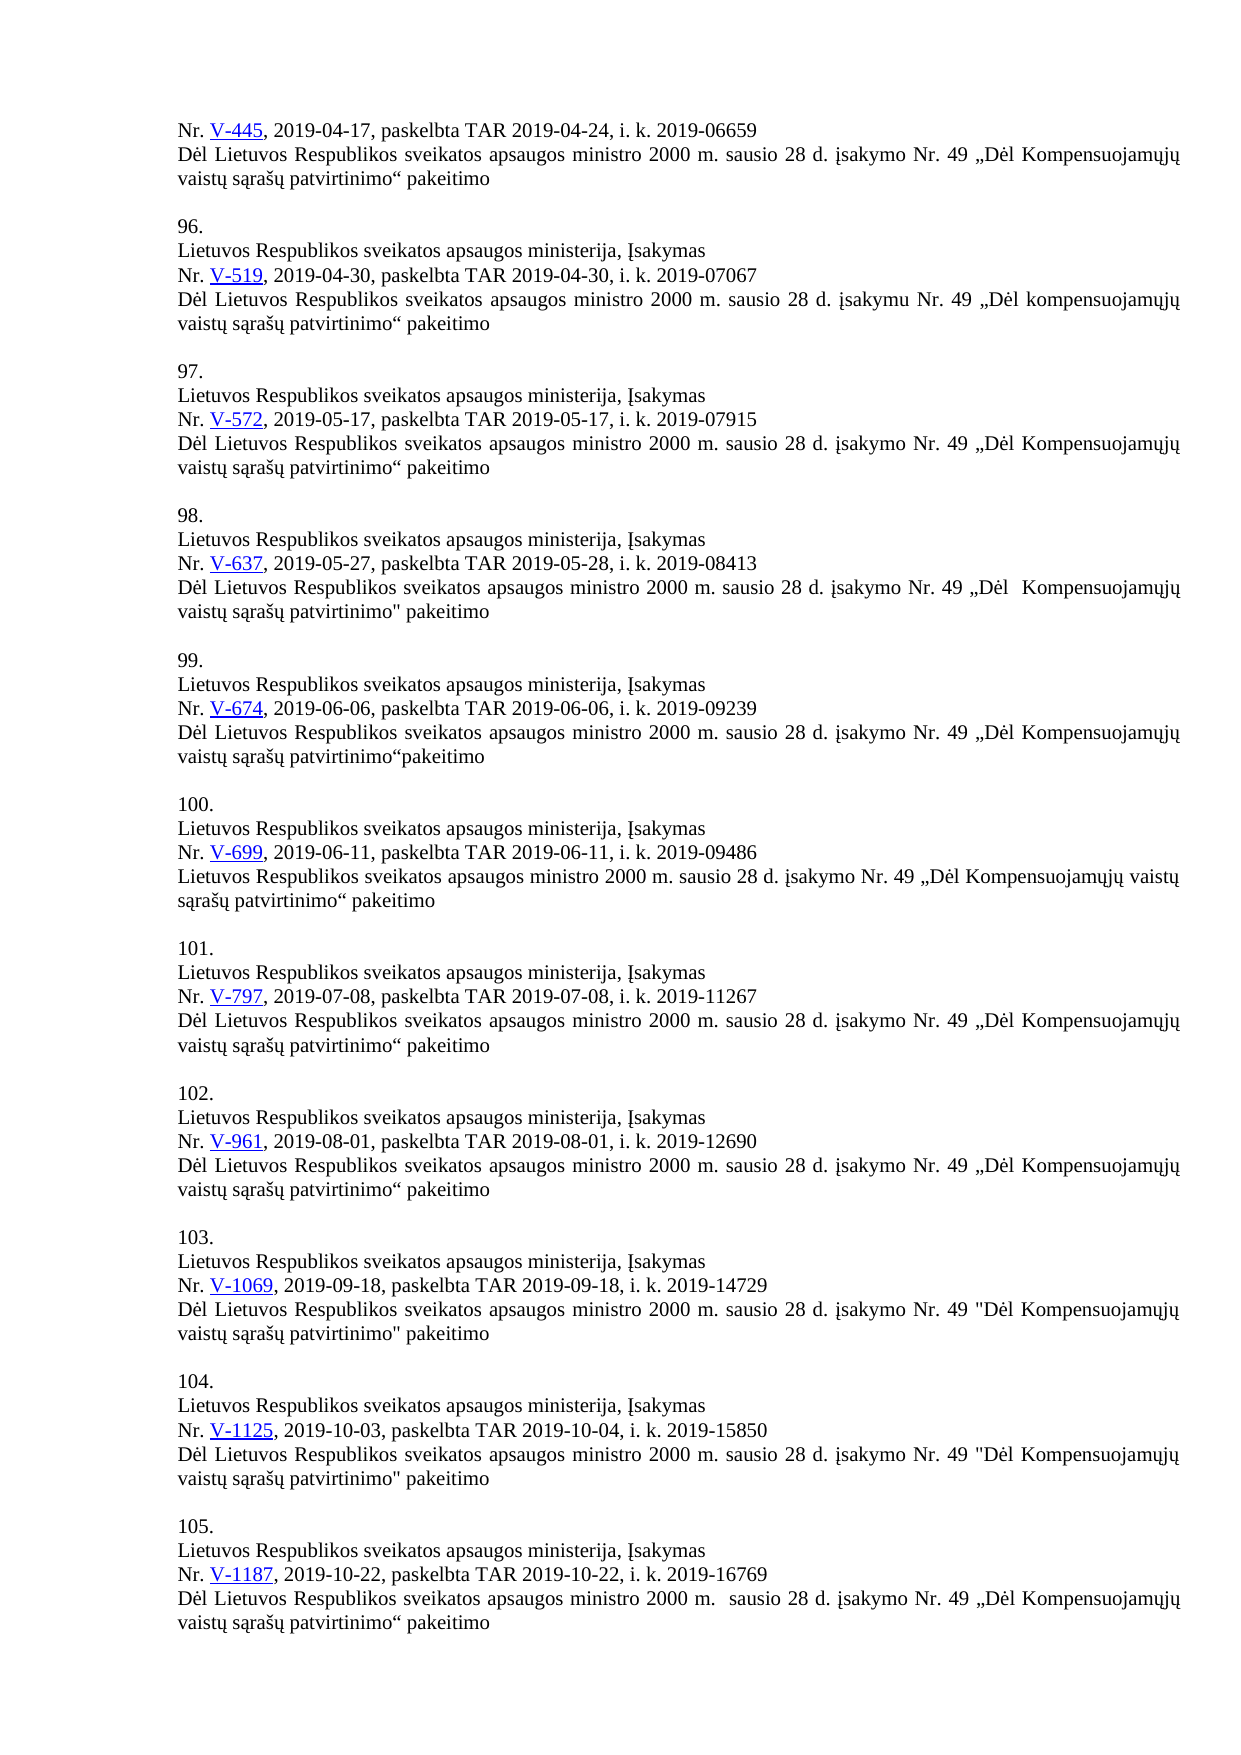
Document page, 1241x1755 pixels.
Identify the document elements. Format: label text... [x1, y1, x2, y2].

text 103. [177, 1225, 1181, 1249]
text Lietuvos Respublikos sveikatos apsaugos ministerija, Įsakymas [177, 960, 1181, 984]
text Dėl Lietuvos Respublikos sveikatos apsaugos ministro 2000 m. sausio 28 d. įsakymo Nr. 49 „Dėl Kompensuojamųjų vaistų sąrašų patvirtinimo“ pakeitimo [177, 142, 1181, 190]
text Nr. V-572, 2019-05-17, paskelbta TAR 2019-05-17, i. k. 2019-07915 [177, 407, 1181, 431]
text Lietuvos Respublikos sveikatos apsaugos ministerija, Įsakymas [177, 1249, 1181, 1273]
text Lietuvos Respublikos sveikatos apsaugos ministerija, Įsakymas [177, 527, 1181, 551]
text Dėl Lietuvos Respublikos sveikatos apsaugos ministro 2000 m. sausio 28 d. įsakymo Nr. 49 "Dėl Kompensuojamųjų vaistų sąrašų patvirtinimo" pakeitimo [177, 1442, 1181, 1490]
text Nr. V-519, 2019-04-30, paskelbta TAR 2019-04-30, i. k. 2019-07067 [177, 262, 1181, 287]
text Nr. V-445, 2019-04-17, paskelbta TAR 2019-04-24, i. k. 2019-06659 [177, 118, 1181, 142]
text Dėl Lietuvos Respublikos sveikatos apsaugos ministro 2000 m. sausio 28 d. įsakymo Nr. 49 „Dėl Kompensuojamųjų vaistų sąrašų patvirtinimo" pakeitimo [177, 575, 1181, 623]
text Nr. V-1187, 2019-10-22, paskelbta TAR 2019-10-22, i. k. 2019-16769 [177, 1562, 1181, 1586]
text Dėl Lietuvos Respublikos sveikatos apsaugos ministro 2000 m. sausio 28 d. įsakymo Nr. 49 "Dėl Kompensuojamųjų vaistų sąrašų patvirtinimo" pakeitimo [177, 1297, 1181, 1345]
text 100. [177, 792, 1181, 816]
text Nr. V-961, 2019-08-01, paskelbta TAR 2019-08-01, i. k. 2019-12690 [177, 1129, 1181, 1153]
text Lietuvos Respublikos sveikatos apsaugos ministerija, Įsakymas [177, 1393, 1181, 1417]
text 98. [177, 503, 1181, 527]
text Lietuvos Respublikos sveikatos apsaugos ministerija, Įsakymas [177, 816, 1181, 840]
text 96. [177, 214, 1181, 238]
text Nr. V-1125, 2019-10-03, paskelbta TAR 2019-10-04, i. k. 2019-15850 [177, 1417, 1181, 1442]
text 104. [177, 1369, 1181, 1393]
text Dėl Lietuvos Respublikos sveikatos apsaugos ministro 2000 m. sausio 28 d. įsakymo Nr. 49 „Dėl Kompensuojamųjų vaistų sąrašų patvirtinimo“ pakeitimo [177, 1008, 1181, 1057]
text 97. [177, 359, 1181, 383]
text 101. [177, 936, 1181, 960]
text Lietuvos Respublikos sveikatos apsaugos ministerija, Įsakymas [177, 383, 1181, 407]
text Lietuvos Respublikos sveikatos apsaugos ministro 2000 m. sausio 28 d. įsakymo Nr. 49 „Dėl Kompensuojamųjų vaistų sąrašų patvirtinimo“ pakeitimo [177, 864, 1181, 912]
text Lietuvos Respublikos sveikatos apsaugos ministerija, Įsakymas [177, 1105, 1181, 1129]
text Nr. V-699, 2019-06-11, paskelbta TAR 2019-06-11, i. k. 2019-09486 [177, 840, 1181, 864]
text Dėl Lietuvos Respublikos sveikatos apsaugos ministro 2000 m. sausio 28 d. įsakymo Nr. 49 „Dėl Kompensuojamųjų vaistų sąrašų patvirtinimo“pakeitimo [177, 720, 1181, 768]
text Dėl Lietuvos Respublikos sveikatos apsaugos ministro 2000 m. sausio 28 d. įsakymo Nr. 49 „Dėl Kompensuojamųjų vaistų sąrašų patvirtinimo“ pakeitimo [177, 1586, 1181, 1634]
text 102. [177, 1081, 1181, 1105]
text Nr. V-1069, 2019-09-18, paskelbta TAR 2019-09-18, i. k. 2019-14729 [177, 1273, 1181, 1297]
text Nr. V-797, 2019-07-08, paskelbta TAR 2019-07-08, i. k. 2019-11267 [177, 984, 1181, 1008]
text Lietuvos Respublikos sveikatos apsaugos ministerija, Įsakymas [177, 672, 1181, 696]
text Dėl Lietuvos Respublikos sveikatos apsaugos ministro 2000 m. sausio 28 d. įsakymo Nr. 49 „Dėl Kompensuojamųjų vaistų sąrašų patvirtinimo“ pakeitimo [177, 431, 1181, 479]
text Lietuvos Respublikos sveikatos apsaugos ministerija, Įsakymas [177, 238, 1181, 262]
text 105. [177, 1514, 1181, 1538]
text Dėl Lietuvos Respublikos sveikatos apsaugos ministro 2000 m. sausio 28 d. įsakymo Nr. 49 „Dėl Kompensuojamųjų vaistų sąrašų patvirtinimo“ pakeitimo [177, 1153, 1181, 1201]
text Lietuvos Respublikos sveikatos apsaugos ministerija, Įsakymas [177, 1538, 1181, 1562]
text 99. [177, 647, 1181, 672]
text Dėl Lietuvos Respublikos sveikatos apsaugos ministro 2000 m. sausio 28 d. įsakymu Nr. 49 „Dėl kompensuojamųjų vaistų sąrašų patvirtinimo“ pakeitimo [177, 287, 1181, 335]
text Nr. V-674, 2019-06-06, paskelbta TAR 2019-06-06, i. k. 2019-09239 [177, 696, 1181, 720]
text Nr. V-637, 2019-05-27, paskelbta TAR 2019-05-28, i. k. 2019-08413 [177, 551, 1181, 575]
